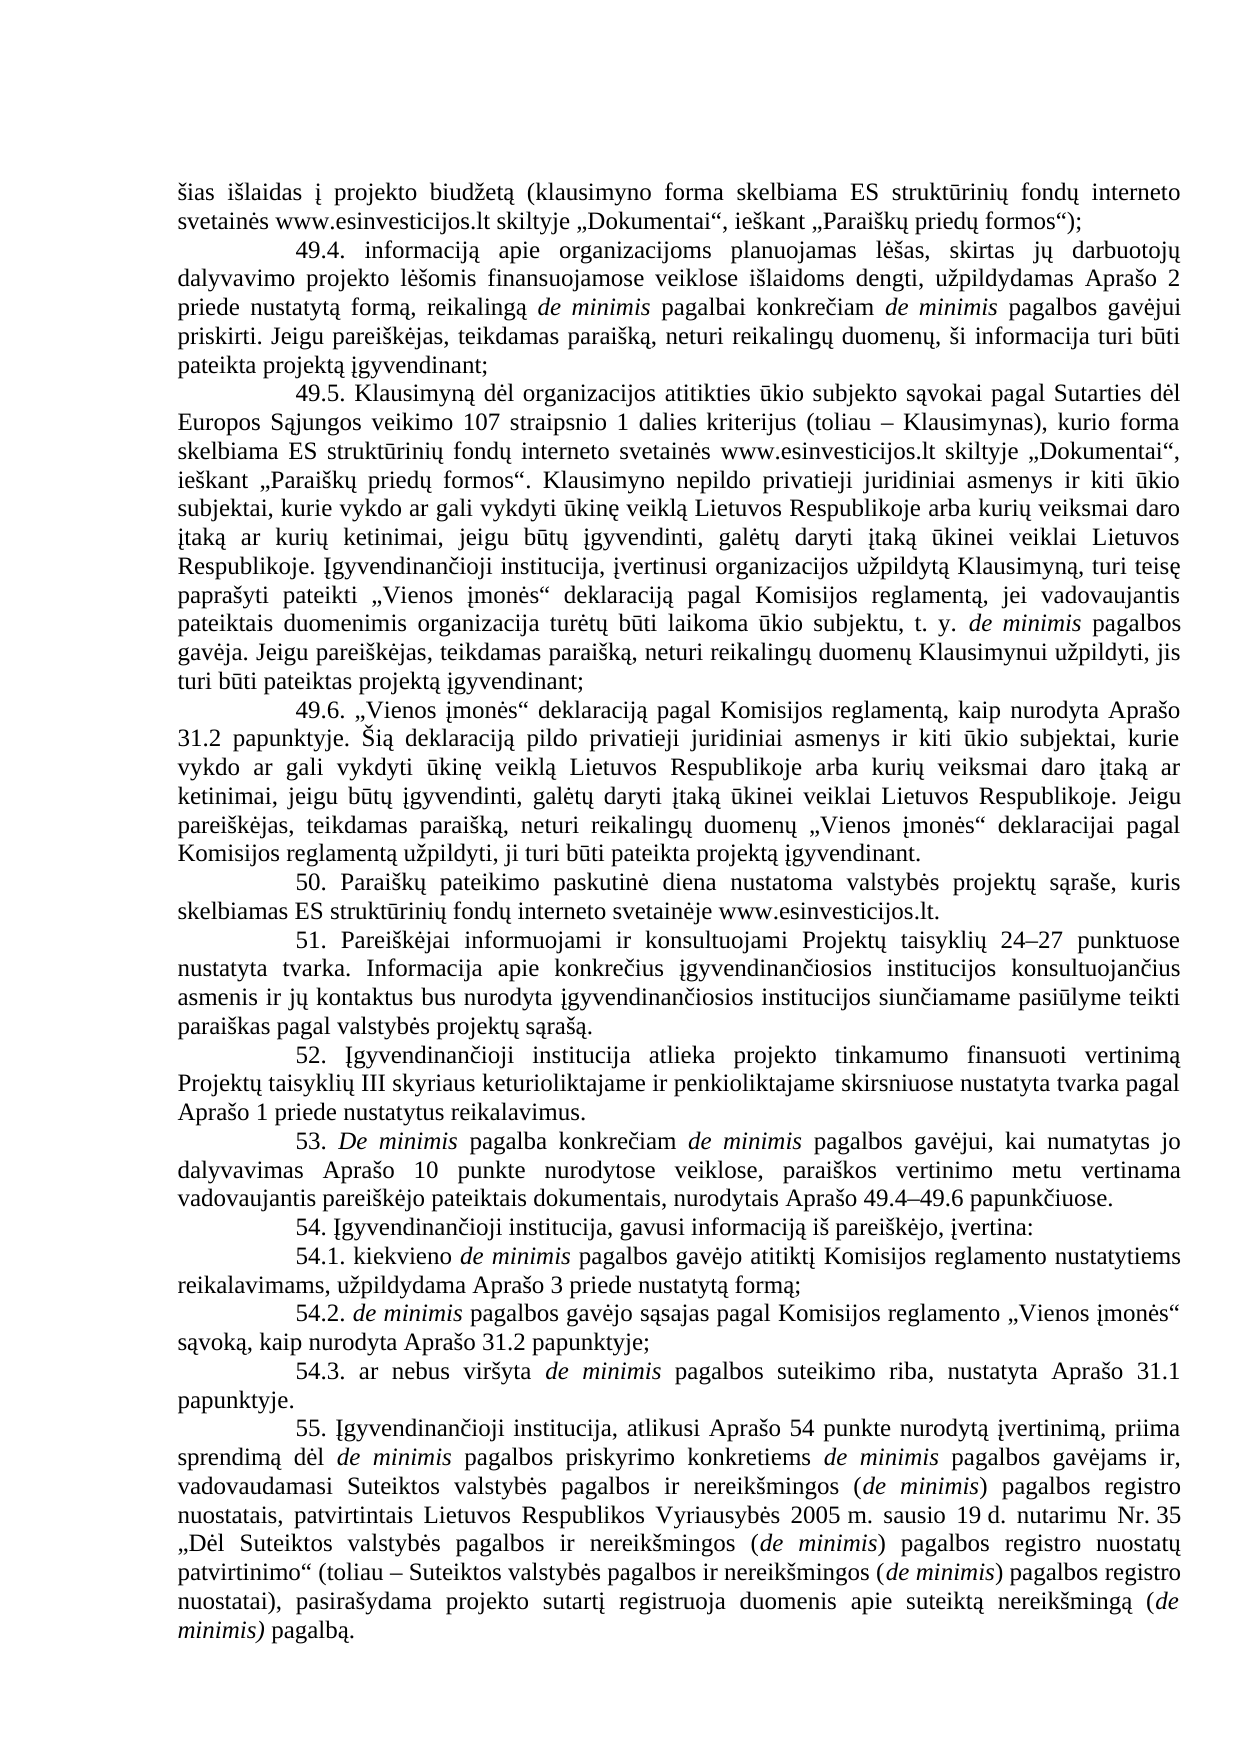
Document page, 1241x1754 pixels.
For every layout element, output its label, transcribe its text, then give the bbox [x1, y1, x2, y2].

text 49.4. informaciją apie organizacijoms planuojamas lėšas, skirtas jų darbuotojų dalyvavimo projekto lėšomis finansuojamose veiklose išlaidoms dengti, užpildydamas Aprašo 2 priede nustatytą formą, reikalingą de minimis pagalbai konkrečiam de minimis pagalbos gavėjui priskirti. Jeigu pareiškėjas, teikdamas paraišką, neturi reikalingų duomenų, ši informacija turi būti pateikta projektą įgyvendinant; [177, 235, 1181, 378]
text 54. Įgyvendinančioji institucija, gavusi informaciją iš pareiškėjo, įvertina: [177, 1212, 1181, 1241]
text 49.5. Klausimyną dėl organizacijos atitikties ūkio subjekto sąvokai pagal Sutarties dėl Europos Sąjungos veikimo 107 straipsnio 1 dalies kriterijus (toliau – Klausimynas), kurio forma skelbiama ES struktūrinių fondų interneto svetainės www.esinvesticijos.lt skiltyje „Dokumentai“, ieškant „Paraiškų priedų formos“. Klausimyno nepildo privatieji juridiniai asmenys ir kiti ūkio subjektai, kurie vykdo ar gali vykdyti ūkinę veiklą Lietuvos Respublikoje arba kurių veiksmai daro įtaką ar kurių ketinimai, jeigu būtų įgyvendinti, galėtų daryti įtaką ūkinei veiklai Lietuvos Respublikoje. Įgyvendinančioji institucija, įvertinusi organizacijos užpildytą Klausimyną, turi teisę paprašyti pateikti „Vienos įmonės“ deklaraciją pagal Komisijos reglamentą, jei vadovaujantis pateiktais duomenimis organizacija turėtų būti laikoma ūkio subjektu, t. y. de minimis pagalbos gavėja. Jeigu pareiškėjas, teikdamas paraišką, neturi reikalingų duomenų Klausimynui užpildyti, jis turi būti pateiktas projektą įgyvendinant; [177, 378, 1181, 695]
text 54.2. de minimis pagalbos gavėjo sąsajas pagal Komisijos reglamento „Vienos įmonės“ sąvoką, kaip nurodyta Aprašo 31.2 papunktyje; [177, 1298, 1181, 1356]
text 51. Pareiškėjai informuojami ir konsultuojami Projektų taisyklių 24–27 punktuose nustatyta tvarka. Informacija apie konkrečius įgyvendinančiosios institucijos konsultuojančius asmenis ir jų kontaktus bus nurodyta įgyvendinančiosios institucijos siunčiamame pasiūlyme teikti paraiškas pagal valstybės projektų sąrašą. [177, 925, 1181, 1040]
text 49.6. „Vienos įmonės“ deklaraciją pagal Komisijos reglamentą, kaip nurodyta Aprašo 31.2 papunktyje. Šią deklaraciją pildo privatieji juridiniai asmenys ir kiti ūkio subjektai, kurie vykdo ar gali vykdyti ūkinę veiklą Lietuvos Respublikoje arba kurių veiksmai daro įtaką ar ketinimai, jeigu būtų įgyvendinti, galėtų daryti įtaką ūkinei veiklai Lietuvos Respublikoje. Jeigu pareiškėjas, teikdamas paraišką, neturi reikalingų duomenų „Vienos įmonės“ deklaracijai pagal Komisijos reglamentą užpildyti, ji turi būti pateikta projektą įgyvendinant. [177, 695, 1181, 867]
text 50. Paraiškų pateikimo paskutinė diena nustatoma valstybės projektų sąraše, kuris skelbiamas ES struktūrinių fondų interneto svetainėje www.esinvesticijos.lt. [177, 867, 1181, 925]
text 55. Įgyvendinančioji institucija, atlikusi Aprašo 54 punkte nurodytą įvertinimą, priima sprendimą dėl de minimis pagalbos priskyrimo konkretiems de minimis pagalbos gavėjams ir, vadovaudamasi Suteiktos valstybės pagalbos ir nereikšmingos (de minimis) pagalbos registro nuostatais, patvirtintais Lietuvos Respublikos Vyriausybės 2005 m. sausio 19 d. nutarimu Nr. 35 „Dėl Suteiktos valstybės pagalbos ir nereikšmingos (de minimis) pagalbos registro nuostatų patvirtinimo“ (toliau – Suteiktos valstybės pagalbos ir nereikšmingos (de minimis) pagalbos registro nuostatai), pasirašydama projekto sutartį registruoja duomenis apie suteiktą nereikšmingą (de minimis) pagalbą. [177, 1413, 1181, 1643]
text 54.1. kiekvieno de minimis pagalbos gavėjo atitiktį Komisijos reglamento nustatytiems reikalavimams, užpildydama Aprašo 3 priede nustatytą formą; [177, 1241, 1181, 1298]
text šias išlaidas į projekto biudžetą (klausimyno forma skelbiama ES struktūrinių fondų interneto svetainės www.esinvesticijos.lt skiltyje „Dokumentai“, ieškant „Paraiškų priedų formos“); [177, 177, 1181, 235]
text 53. De minimis pagalba konkrečiam de minimis pagalbos gavėjui, kai numatytas jo dalyvavimas Aprašo 10 punkte nurodytose veiklose, paraiškos vertinimo metu vertinama vadovaujantis pareiškėjo pateiktais dokumentais, nurodytais Aprašo 49.4–49.6 papunkčiuose. [177, 1126, 1181, 1212]
text 52. Įgyvendinančioji institucija atlieka projekto tinkamumo finansuoti vertinimą Projektų taisyklių III skyriaus keturioliktajame ir penkioliktajame skirsniuose nustatyta tvarka pagal Aprašo 1 priede nustatytus reikalavimus. [177, 1040, 1181, 1126]
text 54.3. ar nebus viršyta de minimis pagalbos suteikimo riba, nustatyta Aprašo 31.1 papunktyje. [177, 1356, 1181, 1413]
